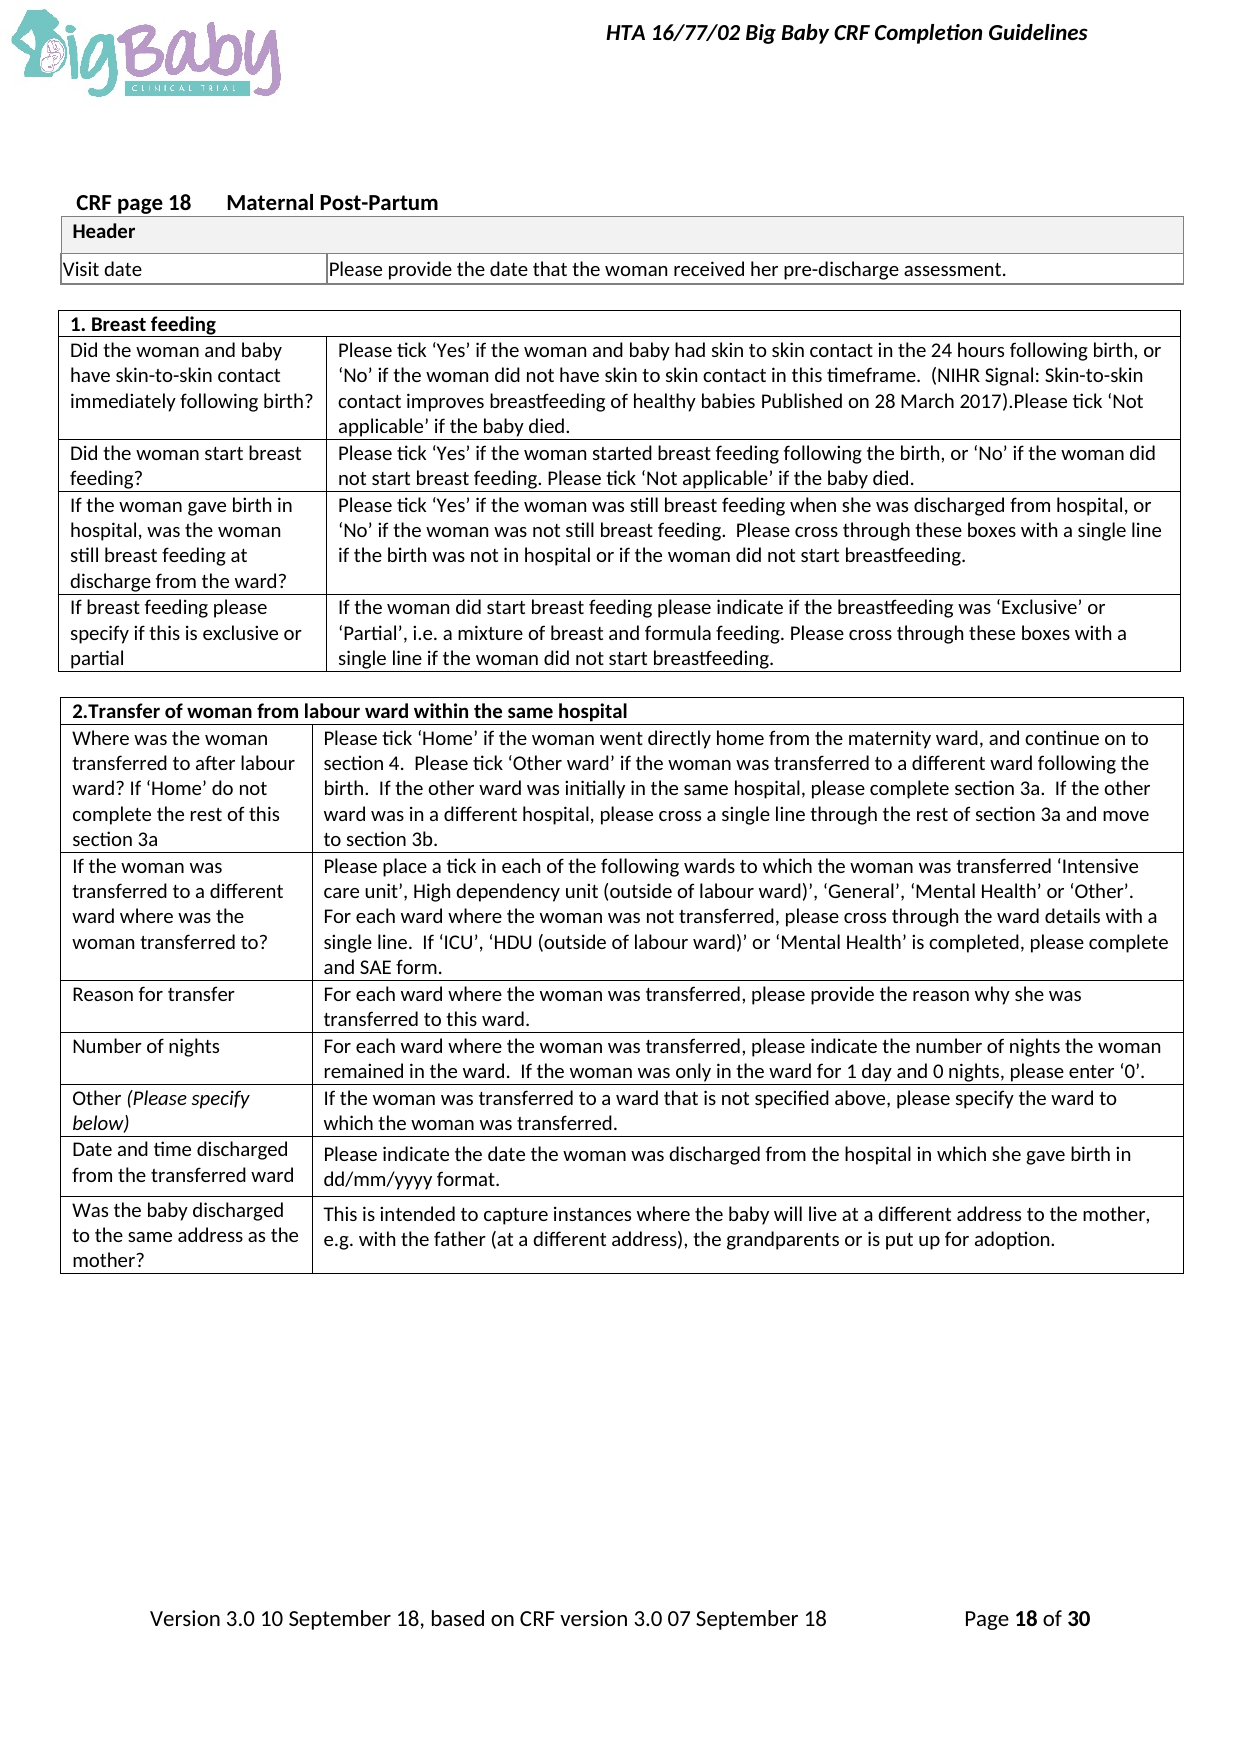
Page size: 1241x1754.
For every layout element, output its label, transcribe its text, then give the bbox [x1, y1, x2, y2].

table_cell Date and time discharged from the transferred ward [61, 1137, 312, 1196]
table_cell Reason for transfer [61, 981, 312, 1032]
table_header 1. Breast feeding [59, 311, 1180, 336]
table_cell If the woman was transferred to a ward that is not specified above, please specify the ward to which the woman was transferred. [313, 1085, 1183, 1136]
table_header 2.Transfer of woman from labour ward within the same hospital [61, 698, 1183, 724]
table_cell For each ward where the woman was transferred, please indicate the number of nights the woman remained in the ward. If the woman was only in the ward for 1 day and 0 nights, please enter ‘0’. [313, 1033, 1183, 1084]
table_cell Please tick ‘Yes’ if the woman started breast feeding following the birth, or ‘No’ if the woman did not start breast feeding. Please tick ‘Not applicable’ if the baby died. [327, 440, 1180, 491]
table_cell Please indicate the date the woman was discharged from the hospital in which she gave birth in dd/mm/yyyy format. [313, 1137, 1183, 1196]
text CRF page 18 Maternal Post-Partum [76, 188, 1090, 216]
table_cell Number of nights [61, 1033, 312, 1084]
table_cell This is intended to capture instances where the baby will live at a different address to the mother, e.g. with the father (at a different address), the grandparents or is put up for adoption. [313, 1197, 1183, 1273]
table_cell For each ward where the woman was transferred, please provide the reason why she was transferred to this ward. [313, 981, 1183, 1032]
table_cell Was the baby discharged to the same address as the mother? [61, 1197, 312, 1273]
table_cell Please provide the date that the woman received her pre-discharge assessment. [328, 254, 1183, 283]
table_cell Visit date [62, 254, 326, 283]
table_cell If the woman did start breast feeding please indicate if the breastfeeding was ‘Exclusive’ or ‘Partial’, i.e. a mixture of breast and formula feeding. Please cross through these boxes with a single line if the woman did not start breastfeeding. [327, 595, 1180, 671]
table_cell If breast feeding please specify if this is exclusive or partial [59, 595, 326, 671]
table_cell Did the woman and baby have skin-to-skin contact immediately following birth? [59, 337, 326, 439]
table_cell Please tick ‘Yes’ if the woman was still breast feeding when she was discharged from hospital, or ‘No’ if the woman was not still breast feeding. Please cross through these boxes with a single line if the birth was not in hospital or if the woman did not start breastfeeding. [327, 492, 1180, 593]
table_cell Other (Please specify below) [61, 1085, 312, 1136]
table_cell If the woman gave birth in hospital, was the woman still breast feeding at discharge from the ward? [59, 492, 326, 593]
table_cell If the woman was transferred to a different ward where was the woman transferred to? [61, 853, 312, 980]
table_cell Where was the woman transferred to after labour ward? If ‘Home’ do not complete the rest of this section 3a [61, 725, 312, 852]
table_cell Please place a tick in each of the following wards to which the woman was transferred ‘Intensive care unit’, High dependency unit (outside of labour ward)’, ‘General’, ‘Mental Health’ or ‘Other’. For each ward where the woman was not transferred, please cross through the ward details with a single line. If ‘ICU’, ‘HDU (outside of labour ward)’ or ‘Mental Health’ is completed, please complete and SAE form. [313, 853, 1183, 980]
table_cell Did the woman start breast feeding? [59, 440, 326, 491]
table_header Header [62, 217, 1183, 253]
table_cell Please tick ‘Home’ if the woman went directly home from the maternity ward, and continue on to section 4. Please tick ‘Other ward’ if the woman was transferred to a different ward following the birth. If the other ward was initially in the same hospital, please complete section 3a. If the other ward was in a different hospital, please cross a single line through the rest of section 3a and move to section 3b. [313, 725, 1183, 852]
